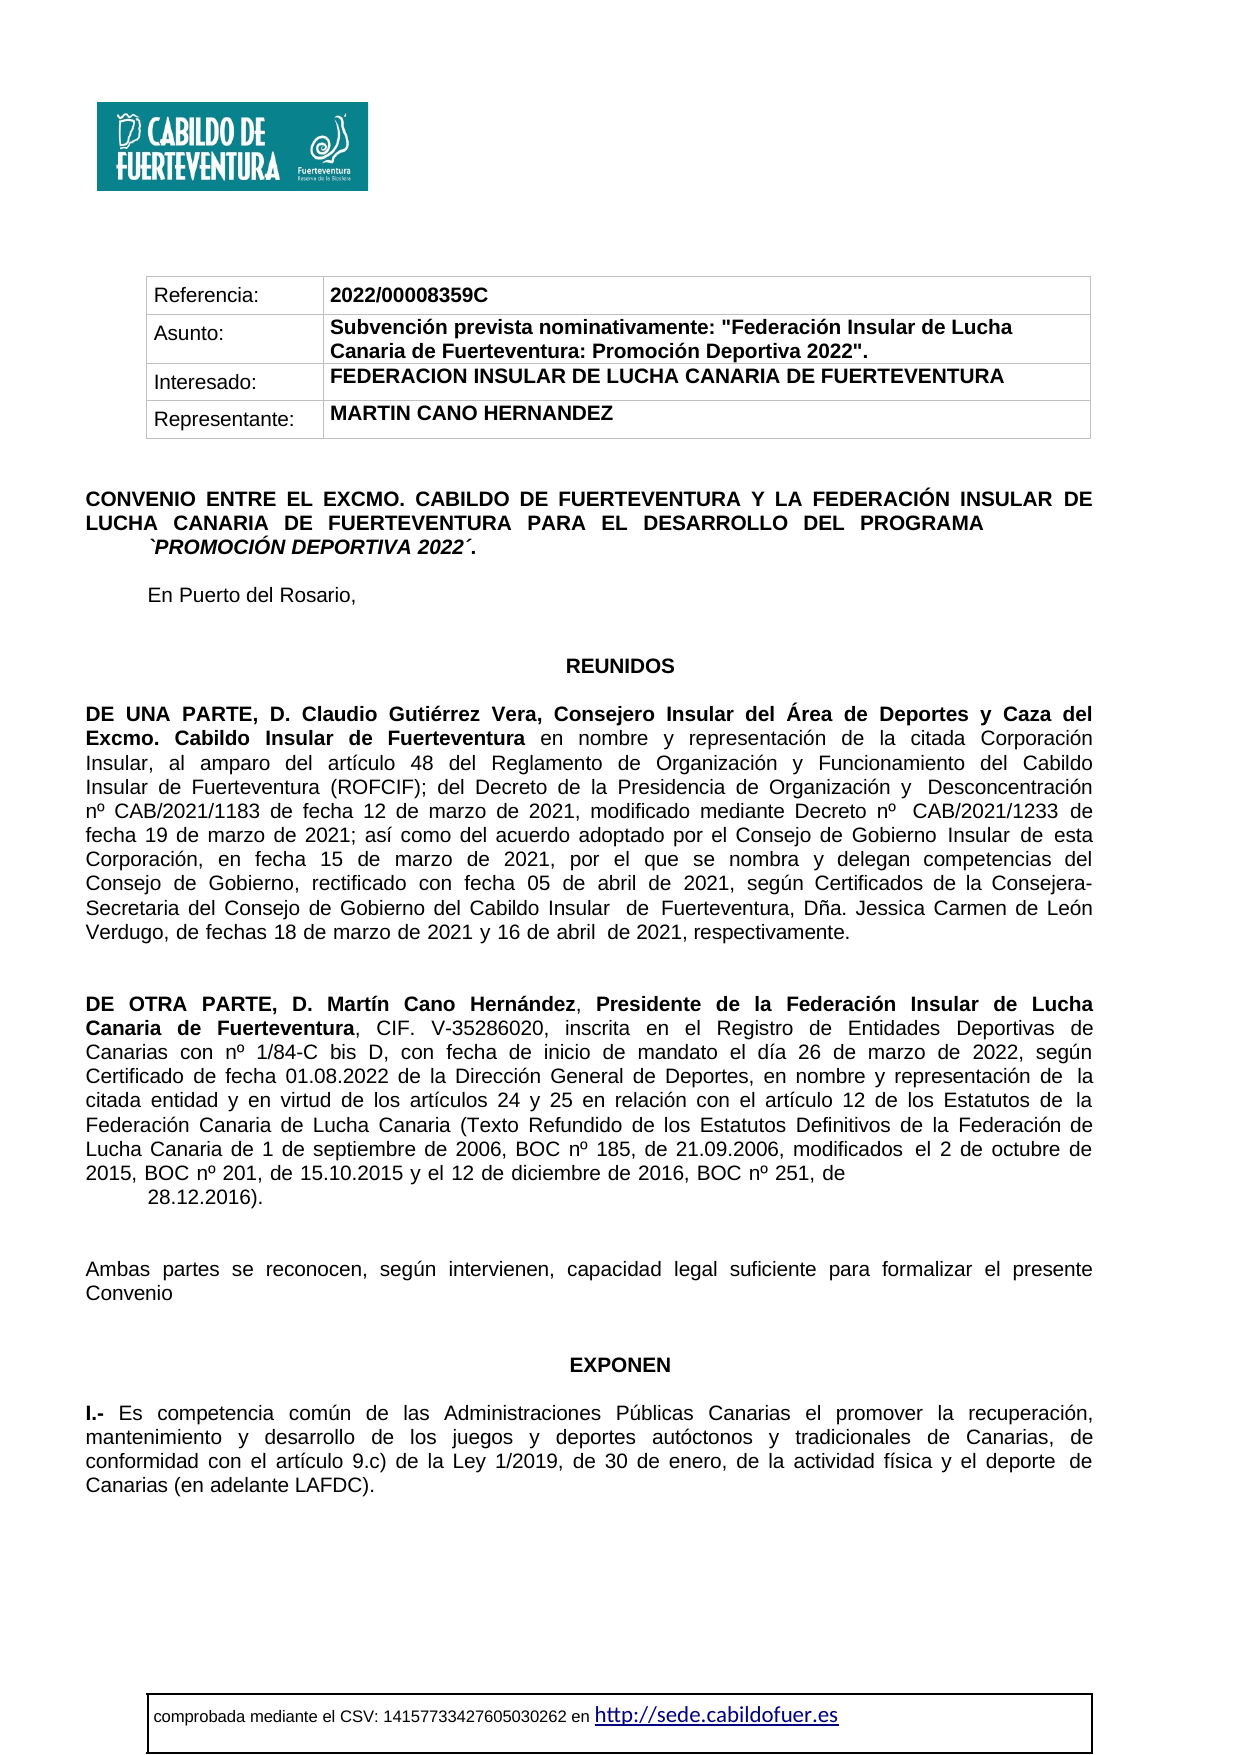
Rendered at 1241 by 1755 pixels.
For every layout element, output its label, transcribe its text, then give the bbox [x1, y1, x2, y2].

text 28.12.2016). [147, 1185, 1107, 1209]
table_header 2022/00008359C [324, 277, 1090, 313]
text DE UNA PARTE, D. Claudio Gutiérrez Vera, Consejero Insular del Área de Deportes y Caza del Excmo. Cabildo Insular de Fuerteventura en nombre y representación de la citada Corporación Insular, al amparo del artículo 48 del Reglamento de Organización y Funcionamiento del Cabildo Insular de Fuerteventura (ROFCIF); del Decreto de la Presidencia de Organización y Desconcentración nº CAB/2021/1183 de fecha 12 de marzo de 2021, modificado mediante Decreto nº CAB/2021/1233 de fecha 19 de marzo de 2021; así como del acuerdo adoptado por el Consejo de Gobierno Insular de esta Corporación, en fecha 15 de marzo de 2021, por el que se nombra y delegan competencias del Consejo de Gobierno, rectificado con fecha 05 de abril de 2021, según Certificados de la Consejera-Secretaria del Consejo de Gobierno del Cabildo Insular de Fuerteventura, Dña. Jessica Carmen de León Verdugo, de fechas 18 de marzo de 2021 y 16 de abril de 2021, respectivamente. [85, 702, 1093, 944]
table_cell Asunto: [147, 315, 323, 362]
subtitle CONVENIO ENTRE EL EXCMO. CABILDO DE FUERTEVENTURA Y LA FEDERACIÓN INSULAR DE LUCHA CANARIA DE FUERTEVENTURA PARA EL DESARROLLO DEL PROGRAMA [85, 486, 1093, 534]
text I.- Es competencia común de las Administraciones Públicas Canarias el promover la recuperación, mantenimiento y desarrollo de los juegos y deportes autóctonos y tradicionales de Canarias, de conformidad con el artículo 9.c) de la Ley 1/2019, de 30 de enero, de la actividad física y el deporte de Canarias (en adelante LAFDC). [85, 1401, 1093, 1497]
subtitle EXPONEN [526, 1353, 714, 1377]
table_header Referencia: [147, 277, 323, 313]
subtitle REUNIDOS [526, 654, 714, 678]
text Ambas partes se reconocen, según intervienen, capacidad legal suficiente para formalizar el presente Convenio [85, 1257, 1093, 1305]
text DE OTRA PARTE, D. Martín Cano Hernández, Presidente de la Federación Insular de Lucha Canaria de Fuerteventura, CIF. V-35286020, inscrita en el Registro de Entidades Deportivas de Canarias con nº 1/84-C bis D, con fecha de inicio de mandato el día 26 de marzo de 2022, según Certificado de fecha 01.08.2022 de la Dirección General de Deportes, en nombre y representación de la citada entidad y en virtud de los artículos 24 y 25 en relación con el artículo 12 de los Estatutos de la Federación Canaria de Lucha Canaria (Texto Refundido de los Estatutos Definitivos de la Federación de Lucha Canaria de 1 de septiembre de 2006, BOC nº 185, de 21.09.2006, modificados el 2 de octubre de 2015, BOC nº 201, de 15.10.2015 y el 12 de diciembre de 2016, BOC nº 251, de [85, 992, 1093, 1185]
table_cell Representante: [147, 401, 323, 437]
table_cell Interesado: [147, 364, 323, 400]
table_cell FEDERACION INSULAR DE LUCHA CANARIA DE FUERTEVENTURA [324, 364, 1090, 400]
table_cell Subvención prevista nominativamente: "Federación Insular de Lucha Canaria de Fuerteventura: Promoción Deportiva 2022". [324, 315, 1090, 362]
text En Puerto del Rosario, [147, 582, 1107, 606]
table_cell MARTIN CANO HERNANDEZ [324, 401, 1090, 437]
text `PROMOCIÓN DEPORTIVA 2022´. [147, 534, 1107, 558]
